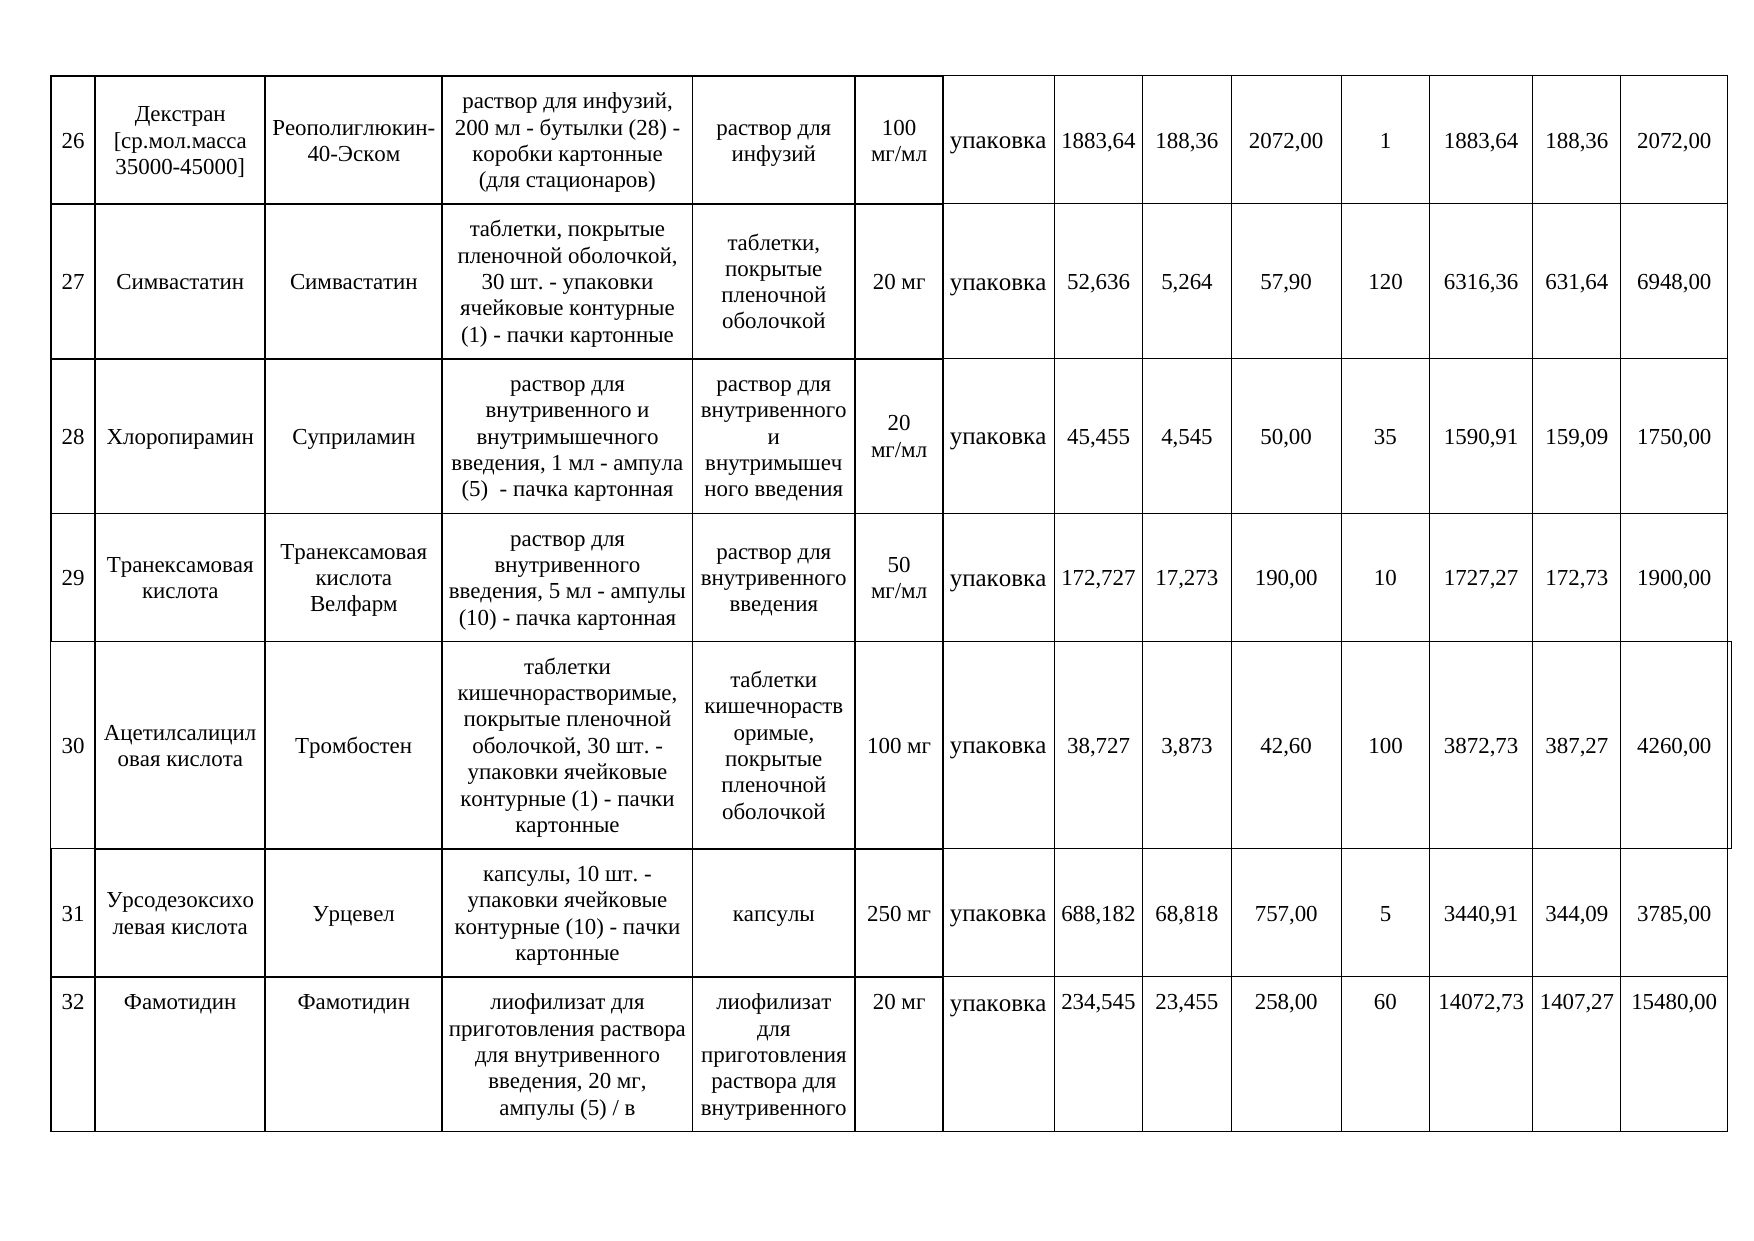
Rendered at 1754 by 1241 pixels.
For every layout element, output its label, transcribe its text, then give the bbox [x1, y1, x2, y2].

table_cell 10 [1342, 514, 1429, 641]
table_cell 172,73 [1533, 514, 1620, 641]
table_cell упаковка [944, 76, 1054, 203]
table_cell 188,36 [1143, 76, 1231, 203]
table_cell 52,636 [1055, 204, 1142, 358]
table_cell раствор для внутривенного введения [693, 514, 854, 641]
table_cell Тромбостен [266, 642, 441, 848]
table_cell 5,264 [1143, 204, 1231, 358]
table_cell 1883,64 [1430, 76, 1532, 203]
table_cell Декстран [ср.мол.масса 35000-45000] [96, 77, 264, 203]
table_cell 32 [52, 978, 94, 1131]
table_cell 6316,36 [1430, 204, 1532, 358]
table_cell таблетки, покрытые пленочной оболочкой, 30 шт. - упаковки ячейковые контурные (1) - пачки картонные [443, 205, 692, 358]
table_cell 15480,00 [1621, 977, 1727, 1131]
table_cell таблетки, покрытые пленочной оболочкой [693, 205, 854, 358]
table_cell 631,64 [1533, 204, 1620, 358]
table_cell Суприламин [266, 360, 441, 512]
table_cell 1727,27 [1430, 514, 1532, 641]
table_cell капсулы, 10 шт. - упаковки ячейковые контурные (10) - пачки картонные [443, 850, 692, 976]
table_cell Симвастатин [96, 205, 264, 358]
table_cell 30 [51, 642, 94, 848]
table_cell 5 [1342, 849, 1429, 976]
table_cell Транексамовая кислота [96, 514, 264, 641]
table_cell 1900,00 [1621, 514, 1727, 641]
table_cell 234,545 [1055, 977, 1142, 1131]
table_cell 2072,00 [1232, 76, 1341, 203]
table_cell раствор для внутривенного и внутримышечного введения [693, 360, 854, 512]
table_cell 3,873 [1143, 642, 1231, 848]
table_cell 28 [52, 360, 94, 512]
table_cell упаковка [944, 977, 1054, 1131]
table_cell 50,00 [1232, 359, 1341, 512]
table_cell 1407,27 [1533, 977, 1620, 1131]
table_cell Ацетилсалициловая кислота [96, 642, 264, 848]
table_cell упаковка [944, 642, 1054, 848]
table_cell Урцевел [266, 850, 441, 976]
table_cell капсулы [693, 850, 854, 976]
table_cell 688,182 [1055, 849, 1142, 976]
table_cell 1750,00 [1621, 359, 1727, 512]
table_cell 27 [52, 205, 94, 358]
table_cell 35 [1342, 359, 1429, 512]
table_cell 172,727 [1055, 514, 1142, 641]
table_cell 6948,00 [1621, 204, 1727, 358]
table_cell 1883,64 [1055, 76, 1142, 203]
table_cell раствор для внутривенного введения, 5 мл - ампулы (10) - пачка картонная [443, 514, 692, 641]
table_cell 3872,73 [1430, 642, 1532, 848]
table_cell 344,09 [1533, 849, 1620, 976]
table_cell раствор для инфузий, 200 мл - бутылки (28) - коробки картонные (для стационаров) [443, 77, 692, 203]
table_cell 2072,00 [1621, 76, 1727, 203]
table_cell 26 [52, 77, 94, 203]
table_cell 20 мг [856, 978, 942, 1131]
table_cell раствор для внутривенного и внутримышечного введения, 1 мл - ампула (5) - пачка картонная [443, 360, 692, 512]
table_cell 4260,00 [1621, 642, 1727, 848]
table_cell лиофилизат для приготовления раствора для внутривенного [693, 978, 854, 1131]
table_cell 29 [52, 514, 94, 641]
table_cell таблетки кишечнорастворимые, покрытые пленочной оболочкой, 30 шт. - упаковки ячейковые контурные (1) - пачки картонные [443, 642, 692, 848]
table_cell 250 мг [856, 850, 942, 976]
table_cell Фамотидин [266, 978, 441, 1131]
table_cell 3440,91 [1430, 849, 1532, 976]
table_cell 50 мг/мл [856, 514, 942, 641]
table_cell 3785,00 [1621, 849, 1727, 976]
table_cell упаковка [944, 204, 1054, 358]
table_cell 20 мг/мл [856, 360, 942, 512]
table_cell 120 [1342, 204, 1429, 358]
table_cell Транексамовая кислота Велфарм [266, 514, 441, 641]
table_cell Фамотидин [96, 978, 264, 1131]
table_cell Урсодезоксихолевая кислота [96, 850, 264, 976]
table_cell 190,00 [1232, 514, 1341, 641]
table_cell 60 [1342, 977, 1429, 1131]
table_cell 20 мг [856, 205, 942, 358]
table_cell раствор для инфузий [693, 77, 854, 203]
table_cell 23,455 [1143, 977, 1231, 1131]
table_cell 258,00 [1232, 977, 1341, 1131]
table_cell Хлоропирамин [96, 360, 264, 512]
table_cell 68,818 [1143, 849, 1231, 976]
table_cell таблетки кишечнорастворимые, покрытые пленочной оболочкой [693, 642, 854, 848]
table_cell 14072,73 [1430, 977, 1532, 1131]
table_cell 17,273 [1143, 514, 1231, 641]
table_cell упаковка [944, 849, 1054, 976]
table_cell 57,90 [1232, 204, 1341, 358]
table_cell Симвастатин [266, 205, 441, 358]
table_cell 42,60 [1232, 642, 1341, 848]
table_cell 100 мг [856, 642, 942, 848]
table_cell 757,00 [1232, 849, 1341, 976]
table_cell 45,455 [1055, 359, 1142, 512]
table_cell лиофилизат для приготовления раствора для внутривенного введения, 20 мг, ампулы (5) / в [443, 978, 692, 1131]
table_cell упаковка [944, 514, 1054, 641]
table_cell упаковка [944, 359, 1054, 512]
table_cell 100 мг/мл [856, 77, 942, 203]
table_cell 100 [1342, 642, 1429, 848]
table_cell 387,27 [1533, 642, 1620, 848]
table_cell 188,36 [1533, 76, 1620, 203]
table_cell Реополиглюкин-40-Эском [266, 77, 441, 203]
table_cell 38,727 [1055, 642, 1142, 848]
table_cell 4,545 [1143, 359, 1231, 512]
table_cell 159,09 [1533, 359, 1620, 512]
table_cell 31 [52, 849, 94, 976]
table_cell 1590,91 [1430, 359, 1532, 512]
table_cell 1 [1342, 76, 1429, 203]
